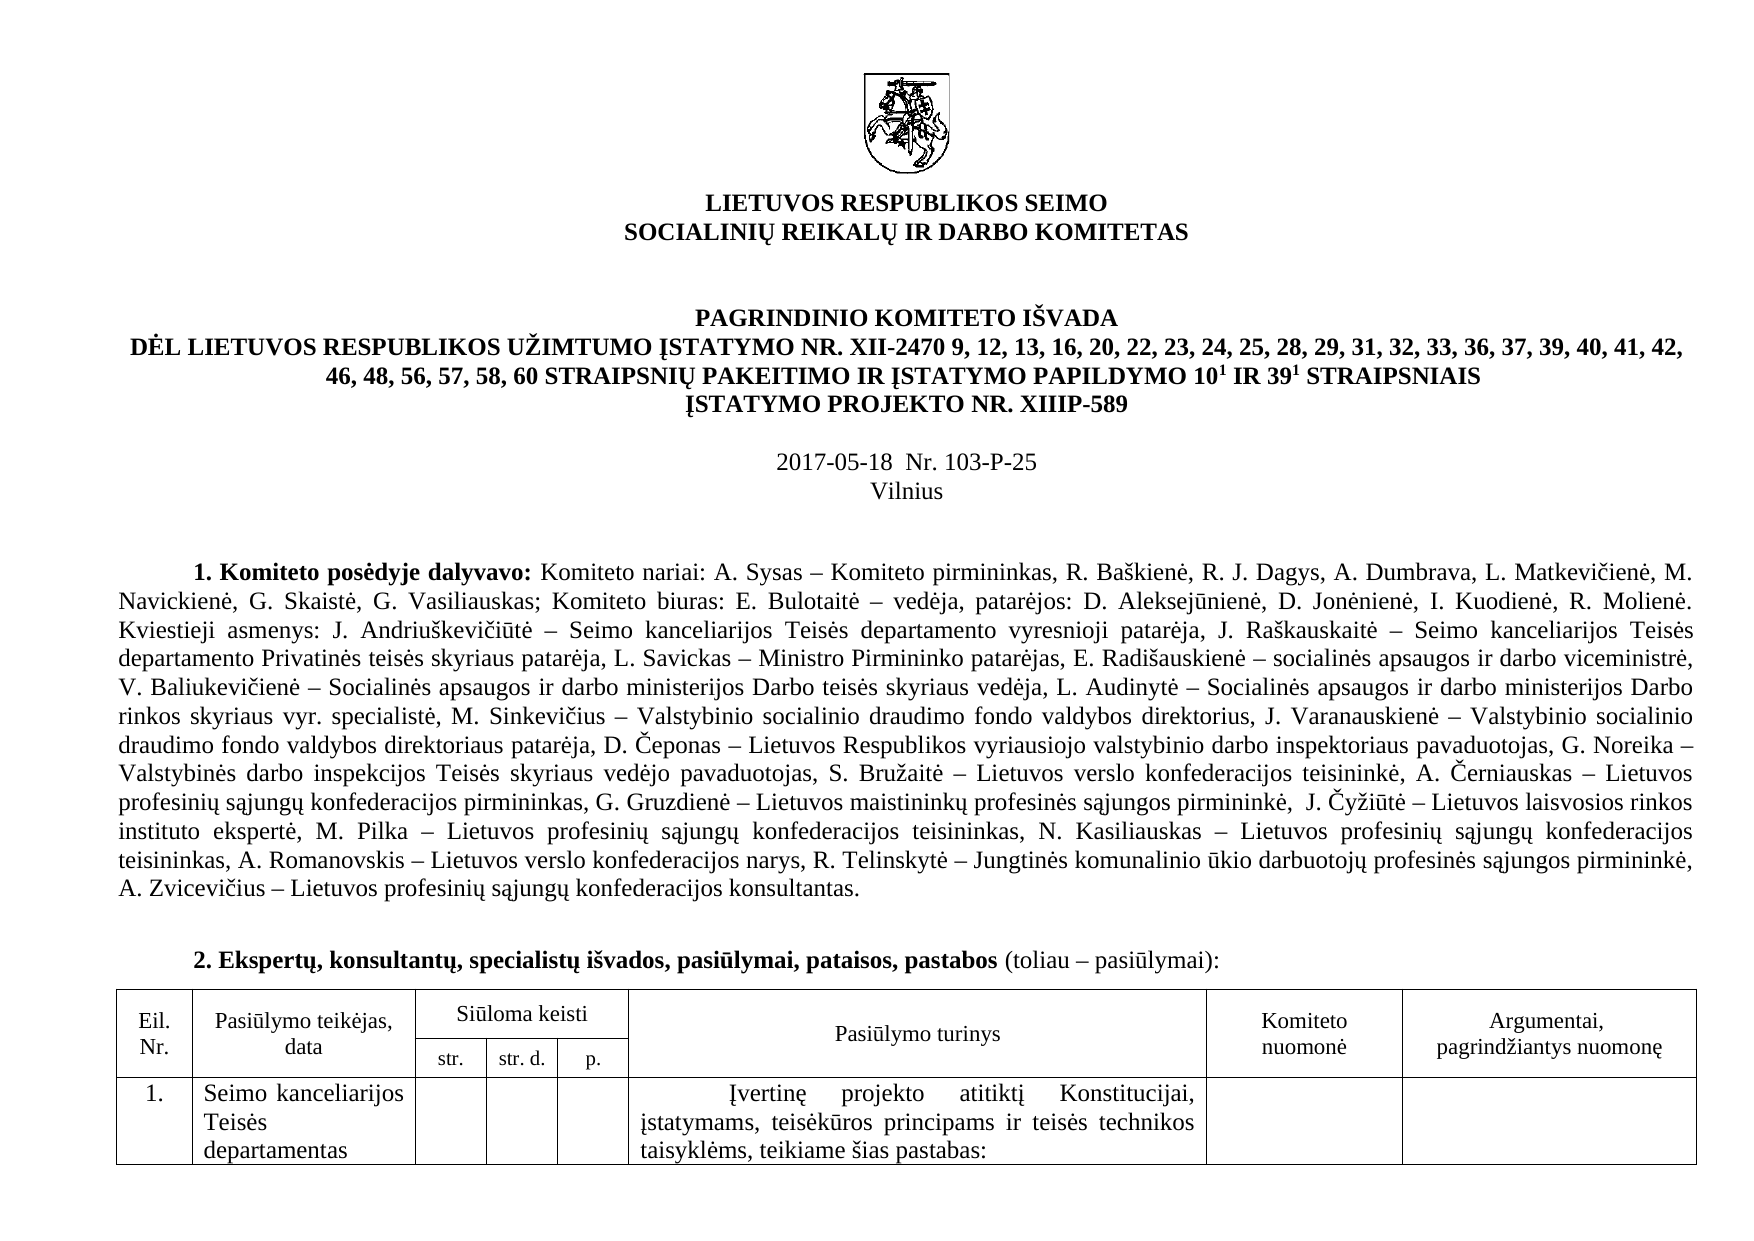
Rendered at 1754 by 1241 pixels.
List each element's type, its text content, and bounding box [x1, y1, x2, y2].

text PAGRINDINIO KOMITETO IŠVADA [118, 303, 1695, 332]
table_cell p. [558, 1039, 628, 1077]
table_cell [558, 1078, 628, 1164]
table_cell [416, 1078, 486, 1164]
table_cell Seimo kanceliarijos Teisės departamentas [193, 1078, 415, 1164]
table_header Argumentai, pagrindžiantys nuomonę [1403, 990, 1696, 1077]
text Socialinių reikalų ir darbo komitetas [118, 217, 1695, 246]
table_header Pasiūlymo turinys [629, 990, 1206, 1077]
table_cell str. d. [487, 1039, 557, 1077]
table_header Siūloma keisti [416, 990, 628, 1038]
text 2017-05-18 Nr. 103-P-25 [118, 447, 1695, 476]
table_cell [1403, 1078, 1696, 1164]
table_cell 1. [117, 1078, 192, 1164]
text DĖL LIETUVOS RESPUBLIKOS UŽIMTUMO ĮSTATYMO NR. XII-2470 9, 12, 13, 16, 20, 22, 23, 24, 25, 28, 29, 31, 32, 33, 36, 37, 39, 40, 41, 42, 46, 48, 56, 57, 58, 60 STRAIPSNIŲ PAKEITIMO IR ĮSTATYMO PAPILDYMO 101 IR 391 STRAIPSNIAIS [118, 332, 1695, 389]
table_cell [1207, 1078, 1402, 1164]
text 1. Komiteto posėdyje dalyvavo: Komiteto nariai: A. Sysas – Komiteto pirmininkas, R. Baškienė, R. J. Dagys, A. Dumbrava, L. Matkevičienė, M. Navickienė, G. Skaistė, G. Vasiliauskas; Komiteto biuras: E. Bulotaitė – vedėja, patarėjos: D. Aleksejūnienė, D. Jonėnienė, I. Kuodienė, R. Molienė. Kviestieji asmenys: J. Andriuškevičiūtė – Seimo kanceliarijos Teisės departamento vyresnioji patarėja, J. Raškauskaitė – Seimo kanceliarijos Teisės departamento Privatinės teisės skyriaus patarėja, L. Savickas – Ministro Pirmininko patarėjas, E. Radišauskienė – socialinės apsaugos ir darbo viceministrė, V. Baliukevičienė – Socialinės apsaugos ir darbo ministerijos Darbo teisės skyriaus vedėja, L. Audinytė – Socialinės apsaugos ir darbo ministerijos Darbo rinkos skyriaus vyr. specialistė, M. Sinkevičius – Valstybinio socialinio draudimo fondo valdybos direktorius, J. Varanauskienė – Valstybinio socialinio draudimo fondo valdybos direktoriaus patarėja, D. Čeponas – Lietuvos Respublikos vyriausiojo valstybinio darbo inspektoriaus pavaduotojas, G. Noreika – Valstybinės darbo inspekcijos Teisės skyriaus vedėjo pavaduotojas, S. Bružaitė – Lietuvos verslo konfederacijos teisininkė, A. Černiauskas – Lietuvos profesinių sąjungų konfederacijos pirmininkas, G. Gruzdienė – Lietuvos maistininkų profesinės sąjungos pirmininkė, J. Čyžiūtė – Lietuvos laisvosios rinkos instituto ekspertė, M. Pilka – Lietuvos profesinių sąjungų konfederacijos teisininkas, N. Kasiliauskas – Lietuvos profesinių sąjungų konfederacijos teisininkas, A. Romanovskis – Lietuvos verslo konfederacijos narys, R. Telinskytė – Jungtinės komunalinio ūkio darbuotojų profesinės sąjungos pirmininkė, A. Zvicevičius – Lietuvos profesinių sąjungų konfederacijos konsultantas. [118, 557, 1695, 902]
text Vilnius [118, 476, 1695, 504]
table_header Komiteto nuomonė [1207, 990, 1402, 1077]
table_header Eil. Nr. [117, 990, 192, 1077]
text 2. Ekspertų, konsultantų, specialistų išvados, pasiūlymai, pataisos, pastabos (toliau – pasiūlymai): [118, 945, 1695, 974]
table_cell str. [416, 1039, 486, 1077]
table_header Pasiūlymo teikėjas, data [193, 990, 415, 1077]
table_cell [487, 1078, 557, 1164]
table_cell Įvertinę projekto atitiktį Konstitucijai, įstatymams, teisėkūros principams ir teisės technikos taisyklėms, teikiame šias pastabas: [629, 1078, 1206, 1164]
text ĮSTATYMO PROJEKTO NR. XIIIP-589 [118, 389, 1695, 418]
text LIETUVOS RESPUBLIKOS SEIMO [118, 188, 1695, 217]
